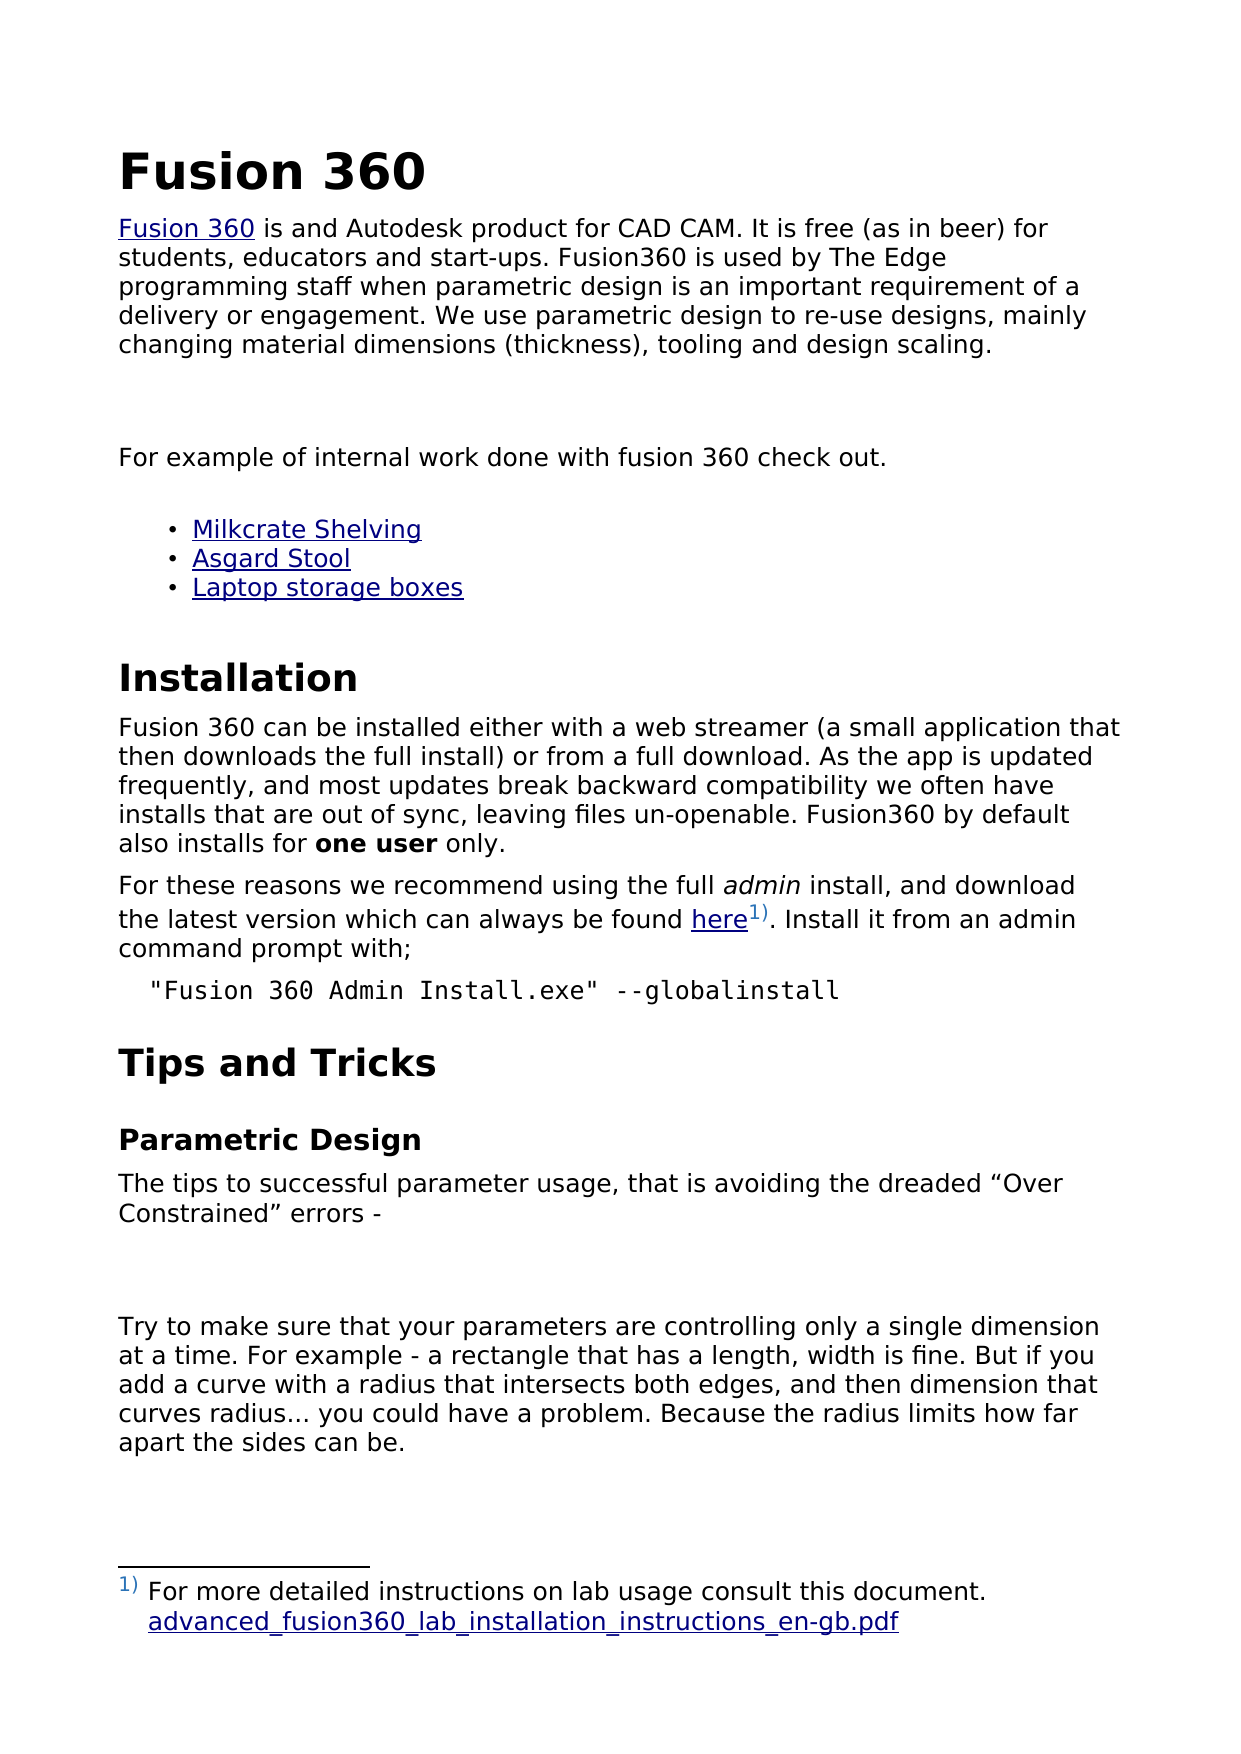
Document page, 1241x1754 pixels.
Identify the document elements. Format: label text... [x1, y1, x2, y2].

text "Fusion 360 Admin Install.exe" --globalinstall [118, 976, 1122, 1005]
text Fusion 360 can be installed either with a web streamer (a small application that then downloads the full install) or from a full download. As the app is updated frequently, and most updates break backward compatibility we often have installs that are out of sync, leaving files un-openable. Fusion360 by default also installs for one user only. [118, 713, 1122, 859]
list Milkcrate Shelving [177, 515, 1122, 544]
text For these reasons we recommend using the full admin install, and download the latest version which can always be found here. Install it from an admin command prompt with; [118, 871, 1122, 964]
subtitle Fusion 360 [118, 143, 1122, 201]
text Try to make sure that your parameters are controlling only a single dimension at a time. For example - a rectangle that has a length, width is fine. But if you add a curve with a radius that intersects both edges, and then dimension that curves radius... you could have a problem. Because the radius limits how far apart the sides can be. [118, 1312, 1122, 1458]
text Fusion 360 is and Autodesk product for CAD CAM. It is free (as in beer) for students, educators and start-ups. Fusion360 is used by The Edge programming staff when parametric design is an important requirement of a delivery or engagement. We use parametric design to re-use designs, mainly changing material dimensions (thickness), tooling and design scaling. [118, 214, 1122, 360]
subtitle Installation [118, 657, 1122, 700]
list Asgard Stool [177, 544, 1122, 573]
text For more detailed instructions on lab usage consult this document. advanced_fusion360_lab_installation_instructions_en-gb.pdf [118, 1573, 1122, 1636]
subtitle Tips and Tricks [118, 1042, 1122, 1086]
text The tips to successful parameter usage, that is avoiding the dreaded “Over Constrained” errors - [118, 1170, 1122, 1228]
text For example of internal work done with fusion 360 check out. [118, 444, 1122, 473]
subtitle Parametric Design [118, 1123, 1122, 1157]
list Laptop storage boxes [177, 573, 1122, 602]
